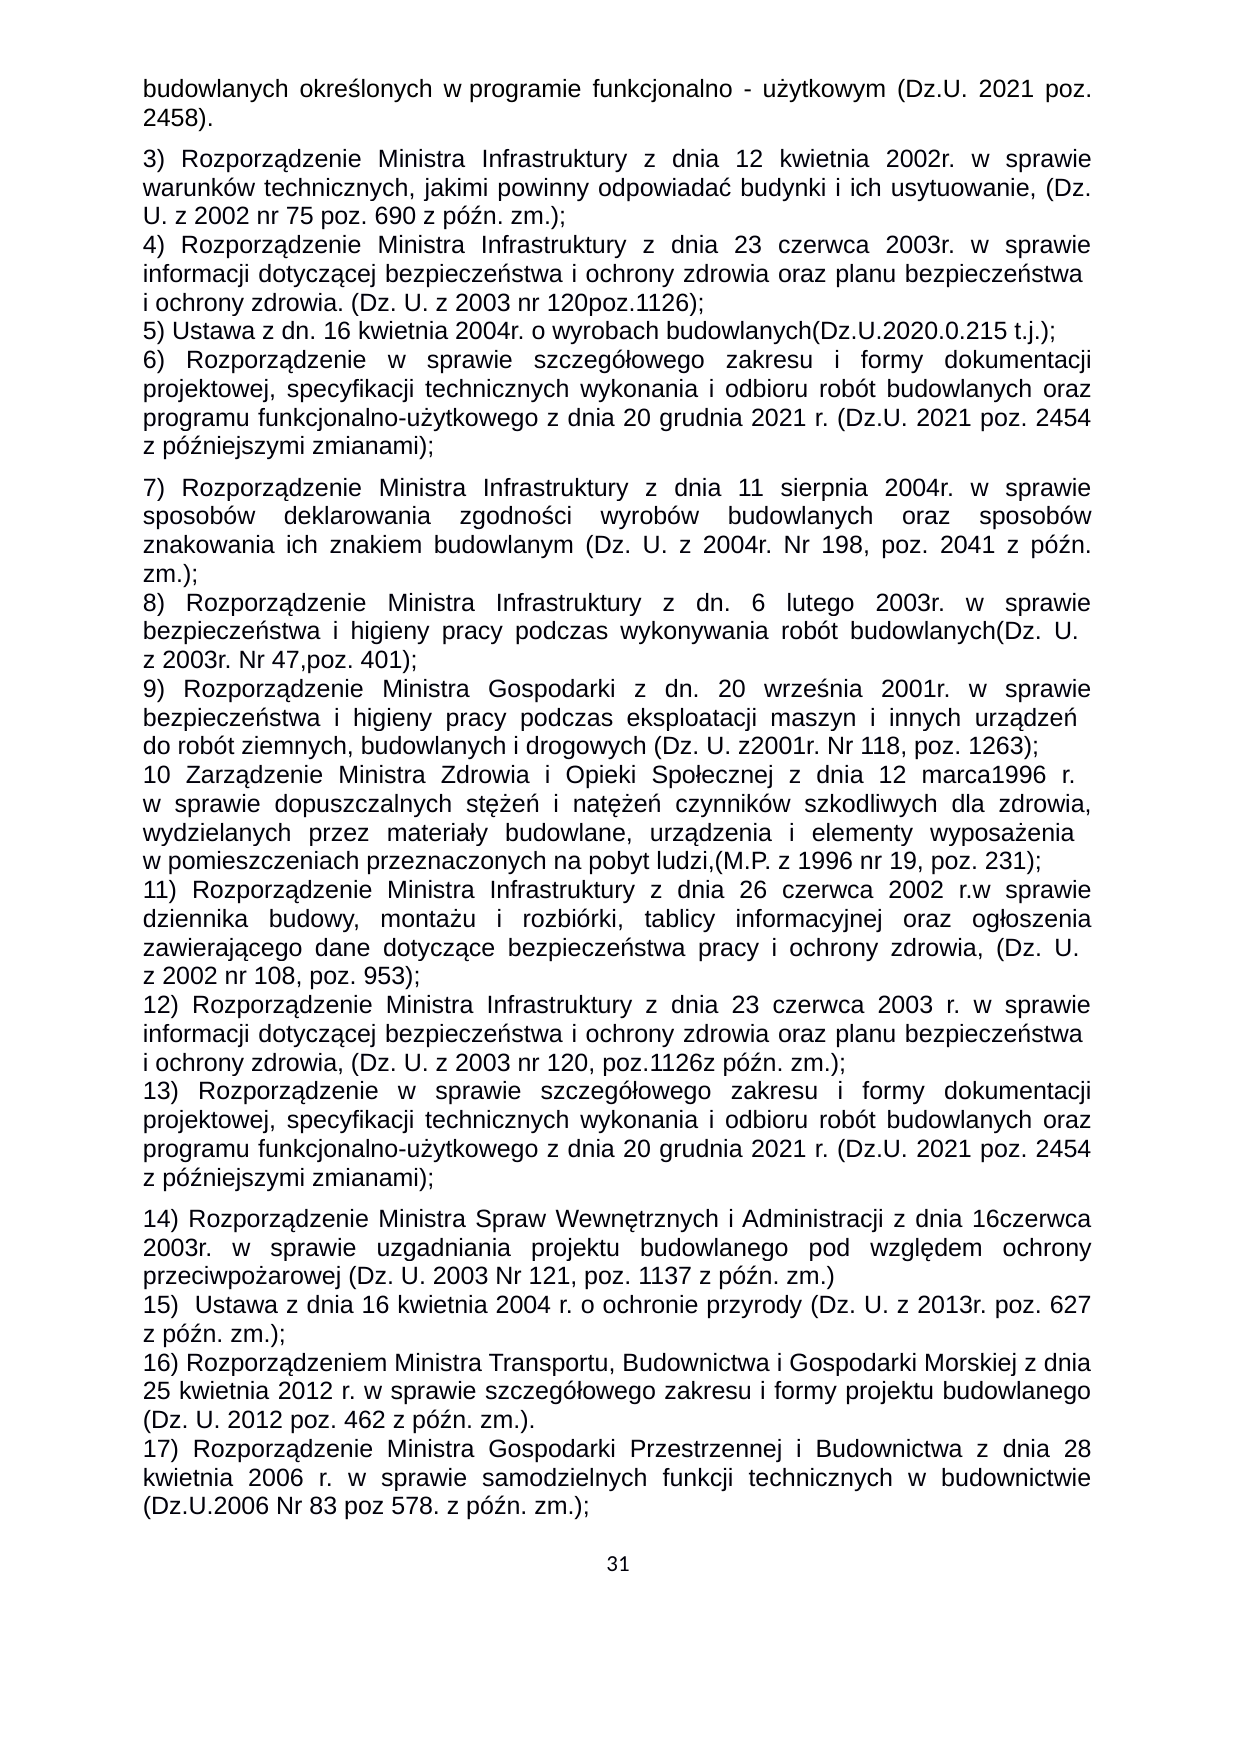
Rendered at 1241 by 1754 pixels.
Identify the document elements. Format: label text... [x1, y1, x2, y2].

text 8) Rozporządzenie Ministra Infrastruktury z dn. 6 lutego 2003r. w sprawie bezpieczeństwa i higieny pracy podczas wykonywania robót budowlanych(Dz. U. z 2003r. Nr 47,poz. 401); [143, 587, 1093, 674]
text 4) Rozporządzenie Ministra Infrastruktury z dnia 23 czerwca 2003r. w sprawie informacji dotyczącej bezpieczeństwa i ochrony zdrowia oraz planu bezpieczeństwa i ochrony zdrowia. (Dz. U. z 2003 nr 120poz.1126); [143, 230, 1093, 316]
text 9) Rozporządzenie Ministra Gospodarki z dn. 20 września 2001r. w sprawie bezpieczeństwa i higieny pracy podczas eksploatacji maszyn i innych urządzeń do robót ziemnych, budowlanych i drogowych (Dz. U. z2001r. Nr 118, poz. 1263); [143, 674, 1093, 760]
text 10 Zarządzenie Ministra Zdrowia i Opieki Społecznej z dnia 12 marca1996 r. w sprawie dopuszczalnych stężeń i natężeń czynników szkodliwych dla zdrowia, wydzielanych przez materiały budowlane, urządzenia i elementy wyposażenia w pomieszczeniach przeznaczonych na pobyt ludzi,(M.P. z 1996 nr 19, poz. 231); [143, 760, 1093, 875]
text 17) Rozporządzenie Ministra Gospodarki Przestrzennej i Budownictwa z dnia 28 kwietnia 2006 r. w sprawie samodzielnych funkcji technicznych w budownictwie (Dz.U.2006 Nr 83 poz 578. z późn. zm.); [143, 1434, 1093, 1520]
text 12) Rozporządzenie Ministra Infrastruktury z dnia 23 czerwca 2003 r. w sprawie informacji dotyczącej bezpieczeństwa i ochrony zdrowia oraz planu bezpieczeństwa i ochrony zdrowia, (Dz. U. z 2003 nr 120, poz.1126z późn. zm.); [143, 990, 1093, 1076]
list 13) Rozporządzenie w sprawie szczegółowego zakresu i formy dokumentacji projektowej, specyfikacji technicznych wykonania i odbioru robót budowlanych oraz programu funkcjonalno-użytkowego z dnia 20 grudnia 2021 r. (Dz.U. 2021 poz. 2454 z późniejszymi zmianami); [143, 1076, 1093, 1191]
text 16) Rozporządzeniem Ministra Transportu, Budownictwa i Gospodarki Morskiej z dnia 25 kwietnia 2012 r. w sprawie szczegółowego zakresu i formy projektu budowlanego (Dz. U. 2012 poz. 462 z późn. zm.). [143, 1347, 1093, 1434]
text 11) Rozporządzenie Ministra Infrastruktury z dnia 26 czerwca 2002 r.w sprawie dziennika budowy, montażu i rozbiórki, tablicy informacyjnej oraz ogłoszenia zawierającego dane dotyczące bezpieczeństwa pracy i ochrony zdrowia, (Dz. U. z 2002 nr 108, poz. 953); [143, 875, 1093, 990]
text 3) Rozporządzenie Ministra Infrastruktury z dnia 12 kwietnia 2002r. w sprawie warunków technicznych, jakimi powinny odpowiadać budynki i ich usytuowanie, (Dz. U. z 2002 nr 75 poz. 690 z późn. zm.); [143, 144, 1093, 230]
text 15) Ustawa z dnia 16 kwietnia 2004 r. o ochronie przyrody (Dz. U. z 2013r. poz. 627 z późn. zm.); [143, 1290, 1093, 1347]
text 14) Rozporządzenie Ministra Spraw Wewnętrznych i Administracji z dnia 16czerwca 2003r. w sprawie uzgadniania projektu budowlanego pod względem ochrony przeciwpożarowej (Dz. U. 2003 Nr 121, poz. 1137 z późn. zm.) [143, 1204, 1093, 1290]
text 5) Ustawa z dn. 16 kwietnia 2004r. o wyrobach budowlanych(Dz.U.2020.0.215 t.j.); [143, 316, 1093, 345]
list budowlanych określonych w programie funkcjonalno - użytkowym (Dz.U. 2021 poz. 2458). [143, 74, 1093, 131]
list 6) Rozporządzenie w sprawie szczegółowego zakresu i formy dokumentacji projektowej, specyfikacji technicznych wykonania i odbioru robót budowlanych oraz programu funkcjonalno-użytkowego z dnia 20 grudnia 2021 r. (Dz.U. 2021 poz. 2454 z późniejszymi zmianami); [143, 345, 1093, 460]
text 7) Rozporządzenie Ministra Infrastruktury z dnia 11 sierpnia 2004r. w sprawie sposobów deklarowania zgodności wyrobów budowlanych oraz sposobów znakowania ich znakiem budowlanym (Dz. U. z 2004r. Nr 198, poz. 2041 z późn. zm.); [143, 472, 1093, 587]
